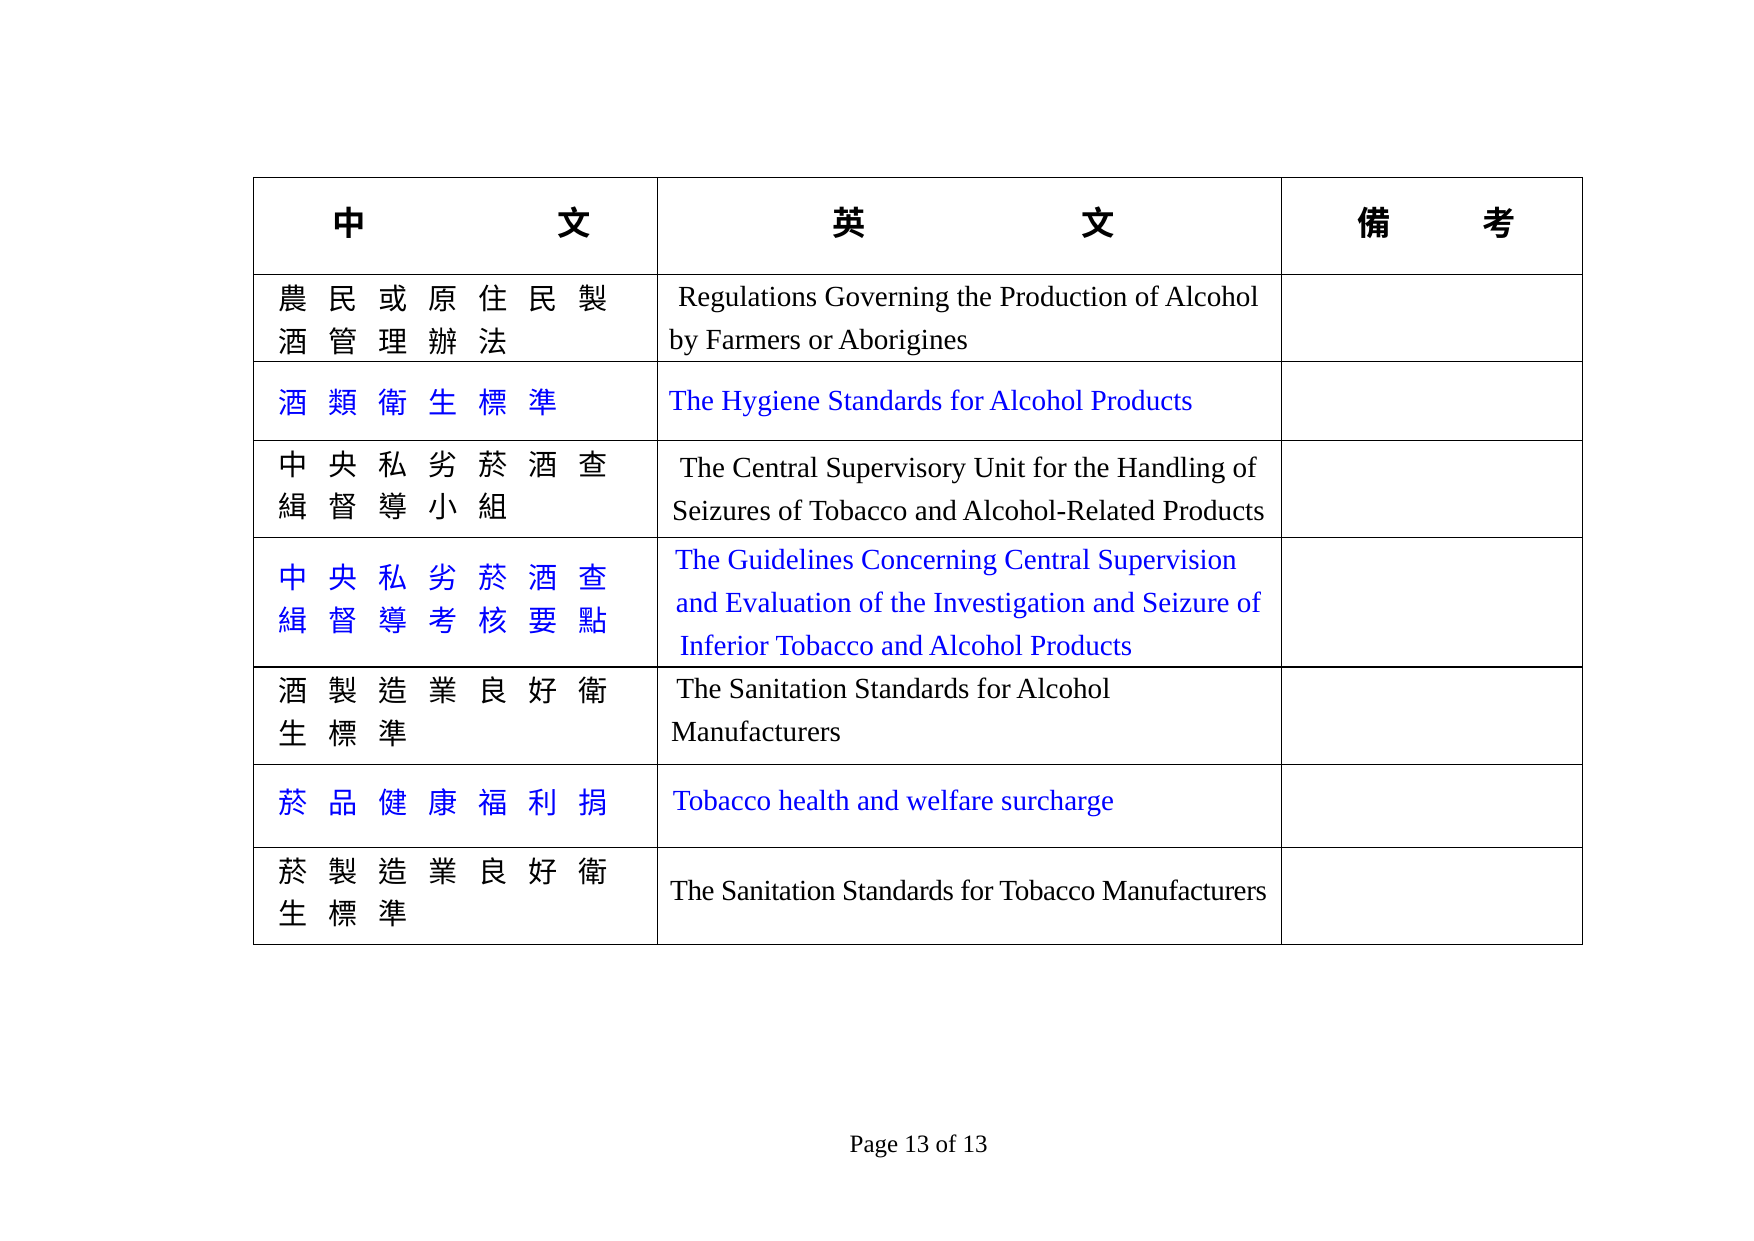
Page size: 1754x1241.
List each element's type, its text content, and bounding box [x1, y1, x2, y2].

table_cell [1282, 362, 1582, 440]
table_cell [1282, 538, 1582, 666]
table_cell 菸品健康福利捐 [254, 765, 657, 847]
table_cell 酒類衛生標準 [254, 362, 657, 440]
table_cell 農民或原住民製酒管理辦法 [254, 275, 657, 361]
table_header 中 文 [254, 178, 657, 274]
table_cell The Central Supervisory Unit for the Handling of Seizures of Tobacco and Alcohol-Related Products [658, 441, 1281, 537]
table_cell [1282, 275, 1582, 361]
table_cell Regulations Governing the Production of Alcohol by Farmers or Aborigines [658, 275, 1281, 361]
table_cell The Guidelines Concerning Central Supervision and Evaluation of the Investigation and Seizure of Inferior Tobacco and Alcohol Products [658, 538, 1281, 666]
table_cell The Sanitation Standards for Alcohol Manufacturers [658, 668, 1281, 764]
table_cell 酒製造業良好衛生標準 [254, 668, 657, 764]
table_cell [1282, 765, 1582, 847]
table_cell 菸製造業良好衛生標準 [254, 848, 657, 944]
table_header 備 考 [1282, 178, 1582, 274]
table_header 英 文 [658, 178, 1281, 274]
table_cell [1282, 668, 1582, 764]
table_cell The Hygiene Standards for Alcohol Products [658, 362, 1281, 440]
table_cell Tobacco health and welfare surcharge [658, 765, 1281, 847]
table_cell 中央私劣菸酒查緝督導考核要點 [254, 538, 657, 666]
table_cell 中央私劣菸酒查緝督導小組 [254, 441, 657, 537]
table_cell [1282, 441, 1582, 537]
table_cell [1282, 848, 1582, 944]
table_cell The Sanitation Standards for Tobacco Manufacturers [658, 848, 1281, 944]
